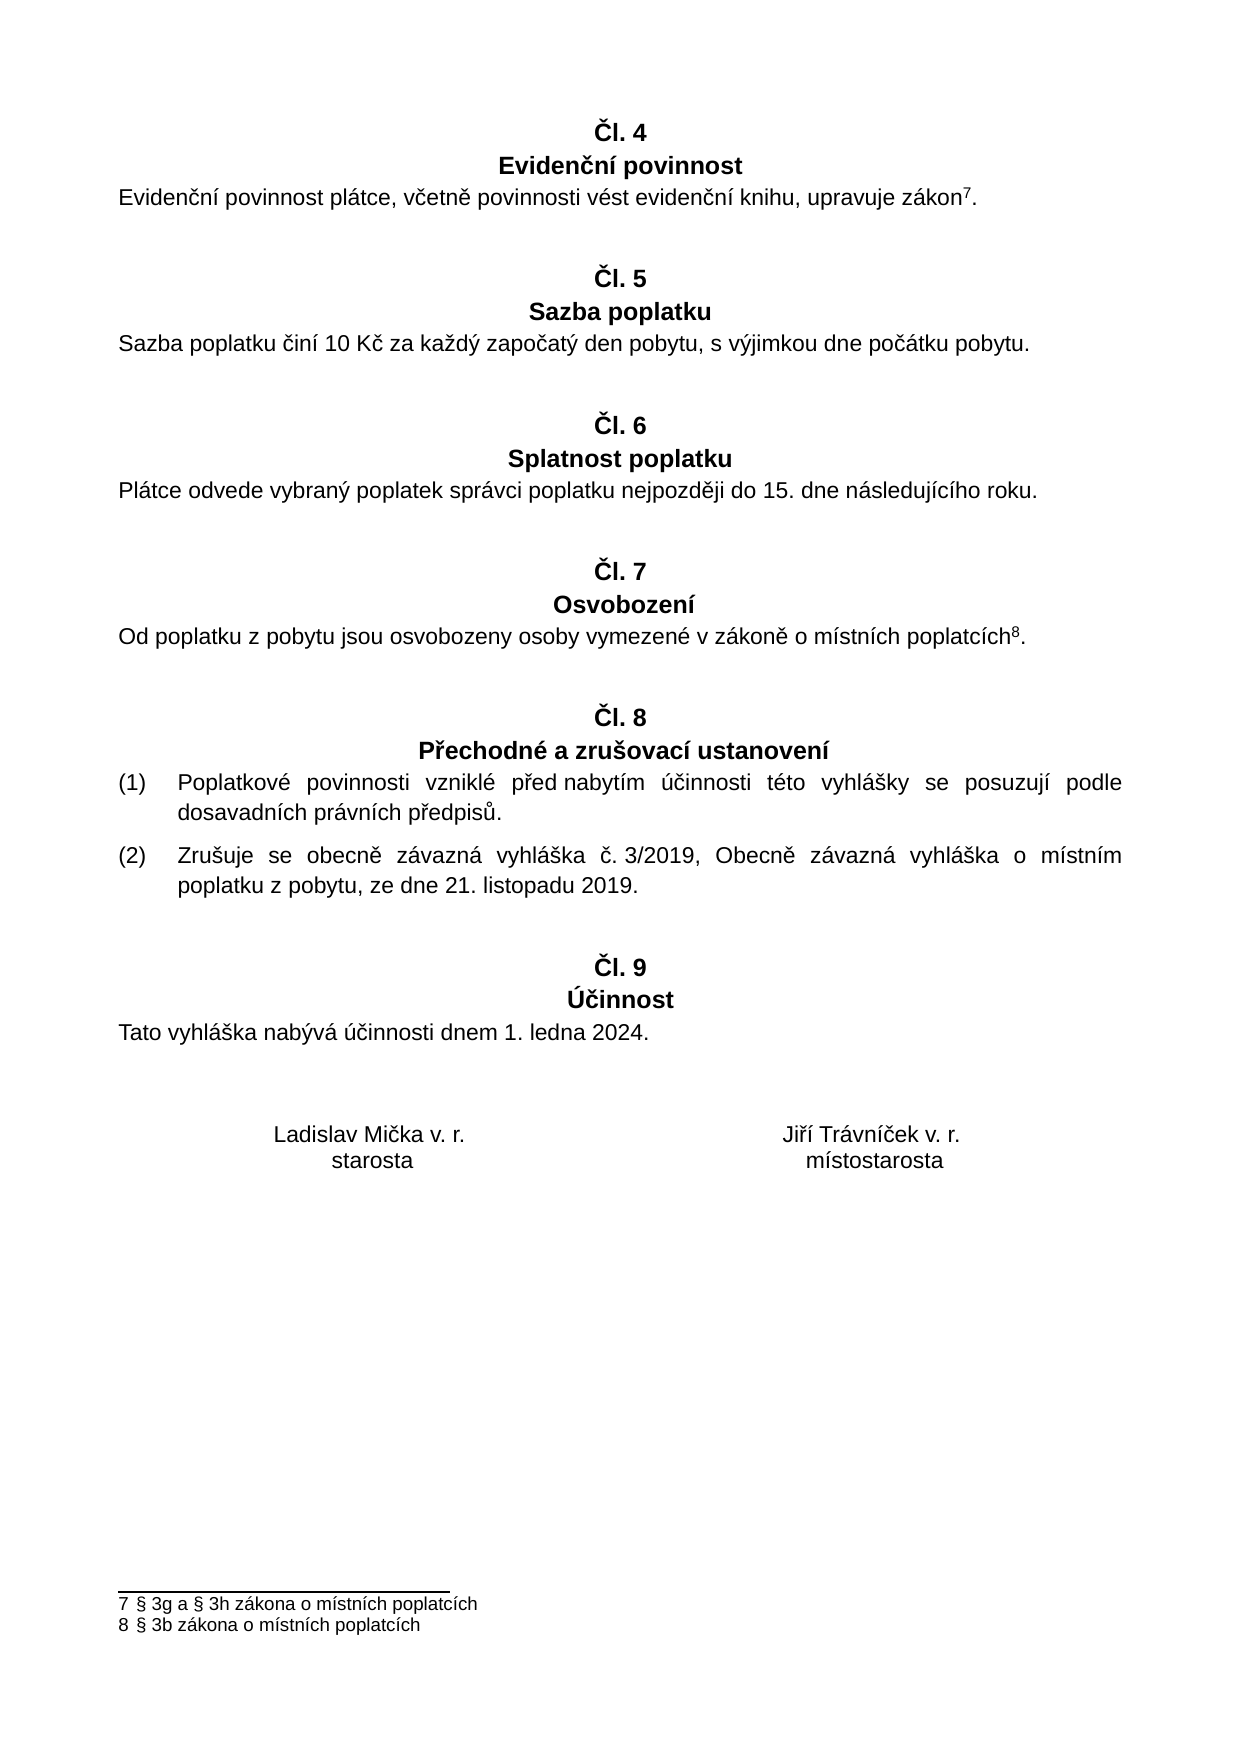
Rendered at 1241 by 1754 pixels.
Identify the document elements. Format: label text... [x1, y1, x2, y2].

table_header Jiří Trávníček v. r. místostarosta [620, 1061, 1122, 1179]
text Tato vyhláška nabývá účinnosti dnem 1. ledna 2024. [118, 1018, 1122, 1045]
subtitle Čl. 6 Splatnost poplatku [118, 411, 1122, 472]
subtitle Čl. 4 Evidenční povinnost [118, 118, 1122, 180]
subtitle Čl. 7 Osvobození [118, 557, 1122, 619]
text Plátce odvede vybraný poplatek správci poplatku nejpozději do 15. dne následujícího roku. [118, 477, 1122, 503]
text § 3g a § 3h zákona o místních poplatcích [118, 1592, 1122, 1614]
subtitle Čl. 9 Účinnost [118, 952, 1122, 1014]
list Zrušuje se obecně závazná vyhláška č. 3/2019, Obecně závazná vyhláška o místním poplatku z pobytu, ze dne 21. listopadu 2019. [118, 842, 1122, 899]
table_header Ladislav Mička v. r. starosta [118, 1061, 620, 1179]
text Evidenční povinnost plátce, včetně povinnosti vést evidenční knihu, upravuje zákon. [118, 184, 1122, 211]
subtitle Čl. 8 Přechodné a zrušovací ustanovení [118, 703, 1122, 765]
list Poplatkové povinnosti vzniklé před nabytím účinnosti této vyhlášky se posuzují podle dosavadních právních předpisů. [118, 769, 1122, 826]
text Od poplatku z pobytu jsou osvobozeny osoby vymezené v zákoně o místních poplatcích. [118, 623, 1122, 649]
text § 3b zákona o místních poplatcích [118, 1614, 1122, 1635]
subtitle Čl. 5 Sazba poplatku [118, 264, 1122, 326]
table_cell [620, 1179, 1122, 1297]
text Sazba poplatku činí 10 Kč za každý započatý den pobytu, s výjimkou dne počátku pobytu. [118, 330, 1122, 357]
table_cell [118, 1179, 620, 1297]
